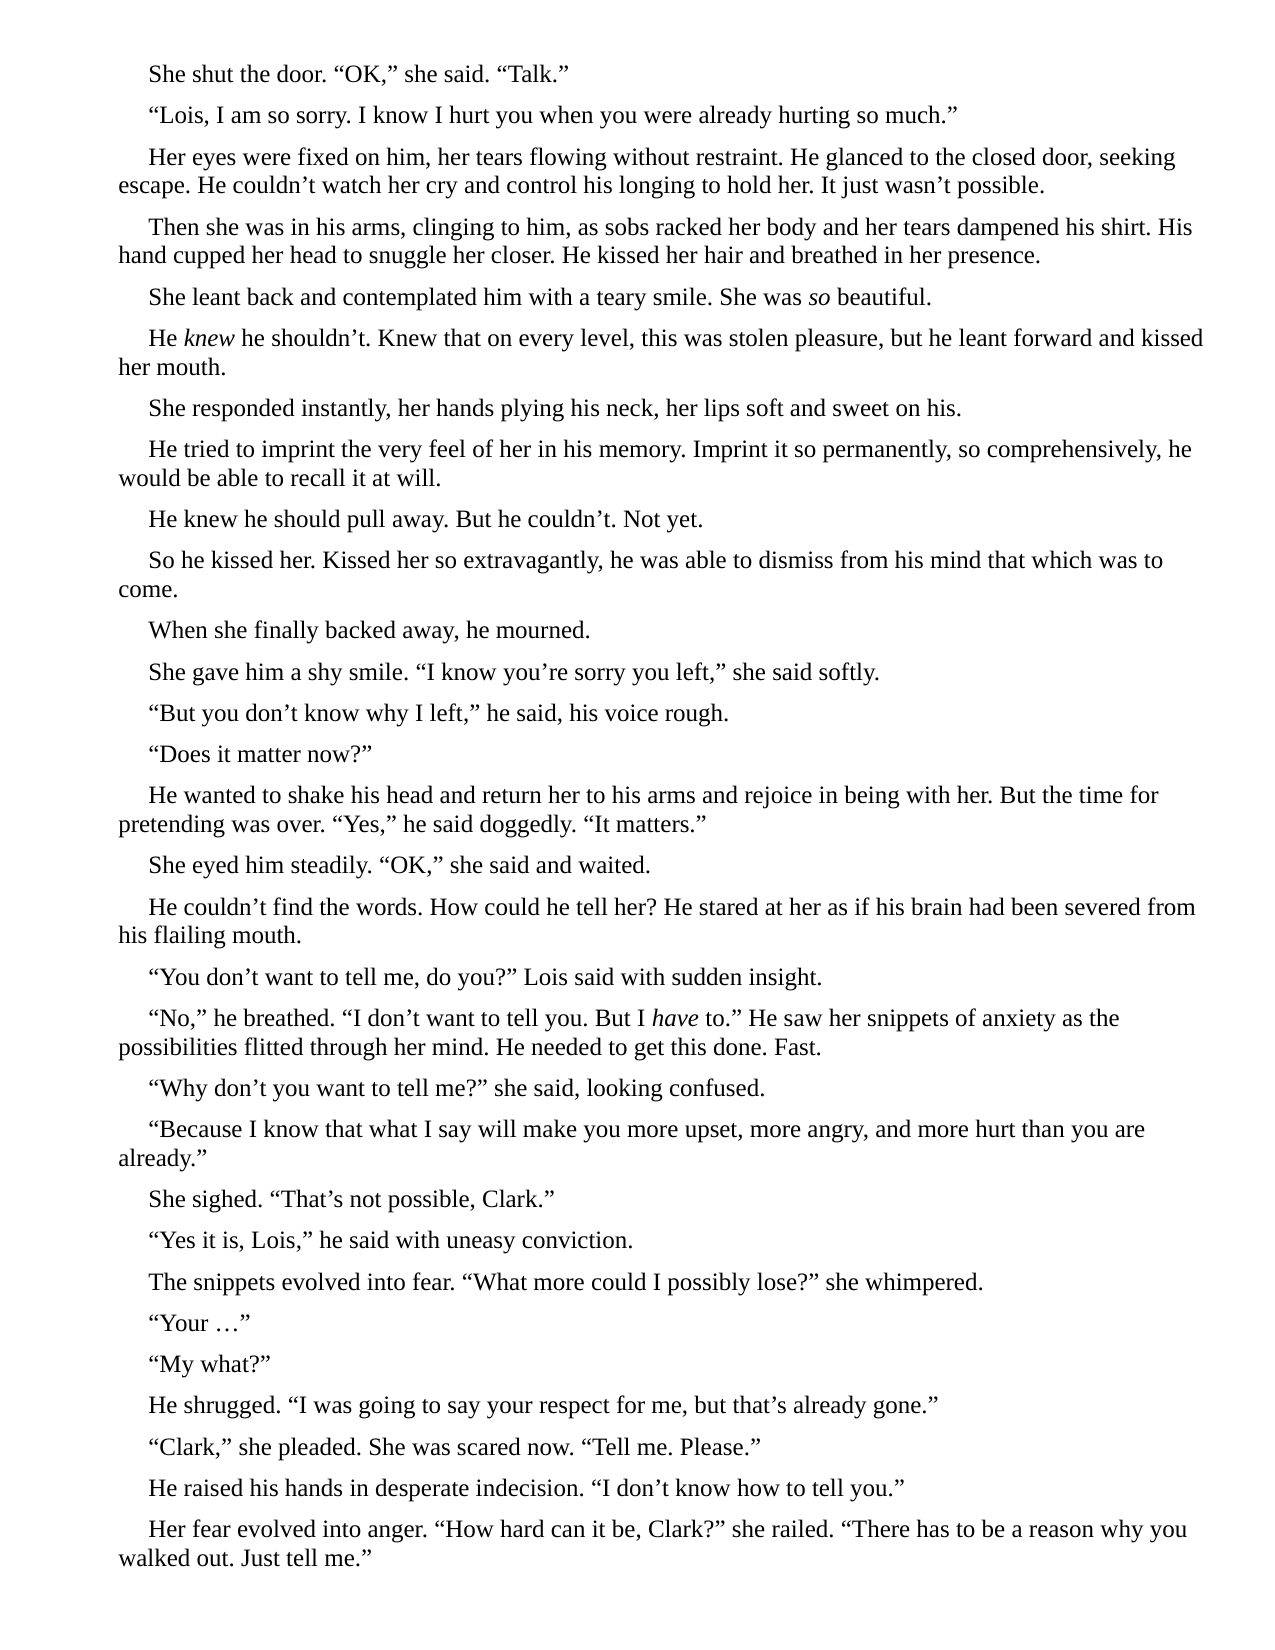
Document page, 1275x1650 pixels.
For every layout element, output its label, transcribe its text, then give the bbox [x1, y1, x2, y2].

text “My what?” [118, 1349, 1216, 1378]
text “Clark,” she pleaded. She was scared now. “Tell me. Please.” [118, 1432, 1216, 1460]
text He wanted to shake his head and return her to his arms and rejoice in being with her. But the time for pretending was over. “Yes,” he said doggedly. “It matters.” [118, 780, 1216, 838]
text He raised his hands in desperate indecision. “I don’t know how to tell you.” [118, 1473, 1216, 1502]
text “Lois, I am so sorry. I know I hurt you when you were already hurting so much.” [118, 100, 1216, 129]
text “Your …” [118, 1308, 1216, 1337]
text He couldn’t find the words. How could he tell her? He stared at her as if his brain had been severed from his flailing mouth. [118, 892, 1216, 949]
text He knew he should pull away. But he couldn’t. Not yet. [118, 504, 1216, 533]
text “No,” he breathed. “I don’t want to tell you. But I have to.” He saw her snippets of anxiety as the possibilities flitted through her mind. He needed to get this done. Fast. [118, 1003, 1216, 1060]
text She responded instantly, her hands plying his neck, her lips soft and sweet on his. [118, 393, 1216, 422]
text She eyed him steadily. “OK,” she said and waited. [118, 850, 1216, 879]
text Then she was in his arms, clinging to him, as sobs racked her body and her tears dampened his shirt. His hand cupped her head to snuggle her closer. He kissed her hair and breathed in her presence. [118, 212, 1216, 269]
text “Does it matter now?” [118, 739, 1216, 768]
text He tried to imprint the very feel of her in his memory. Imprint it so permanently, so comprehensively, he would be able to recall it at will. [118, 434, 1216, 492]
text When she finally backed away, he mourned. [118, 615, 1216, 644]
text She gave him a shy smile. “I know you’re sorry you left,” she said softly. [118, 657, 1216, 685]
text “Yes it is, Lois,” he said with uneasy conviction. [118, 1225, 1216, 1254]
text She sighed. “That’s not possible, Clark.” [118, 1184, 1216, 1213]
text “But you don’t know why I left,” he said, his voice rough. [118, 698, 1216, 727]
text Her eyes were fixed on him, her tears flowing without restraint. He glanced to the closed door, seeking escape. He couldn’t watch her cry and control his longing to hold her. It just wasn’t possible. [118, 142, 1216, 199]
text “Because I know that what I say will make you more upset, more angry, and more hurt than you are already.” [118, 1114, 1216, 1172]
text She shut the door. “OK,” she said. “Talk.” [118, 59, 1216, 88]
text So he kissed her. Kissed her so extravagantly, he was able to dismiss from his mind that which was to come. [118, 545, 1216, 603]
text The snippets evolved into fear. “What more could I possibly lose?” she whimpered. [118, 1267, 1216, 1295]
text “You don’t want to tell me, do you?” Lois said with sudden insight. [118, 962, 1216, 990]
text He shrugged. “I was going to say your respect for me, but that’s already gone.” [118, 1390, 1216, 1419]
text She leant back and contemplated him with a teary smile. She was so beautiful. [118, 282, 1216, 310]
text Her fear evolved into anger. “How hard can it be, Clark?” she railed. “There has to be a reason why you walked out. Just tell me.” [118, 1514, 1216, 1572]
text He knew he shouldn’t. Knew that on every level, this was stolen pleasure, but he leant forward and kissed her mouth. [118, 323, 1216, 380]
text “Why don’t you want to tell me?” she said, looking confused. [118, 1073, 1216, 1102]
